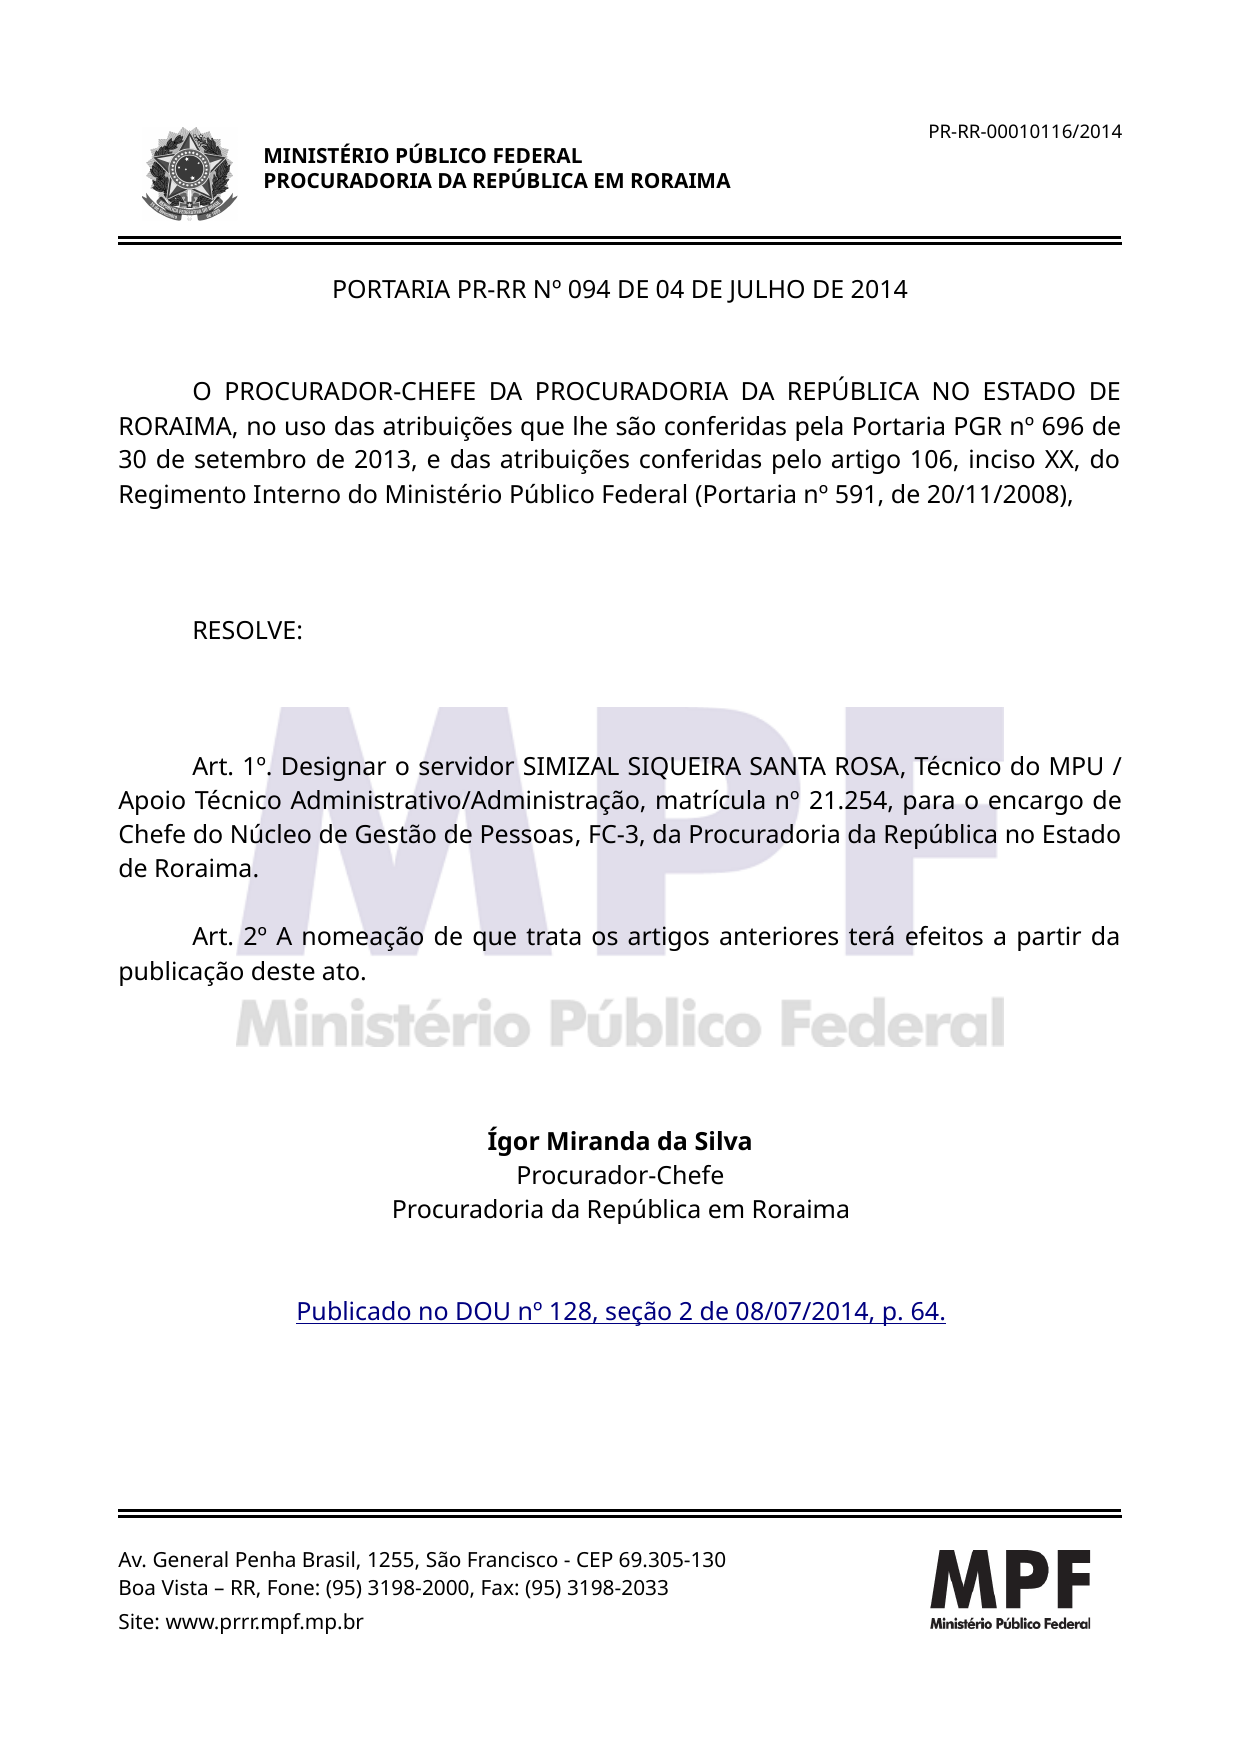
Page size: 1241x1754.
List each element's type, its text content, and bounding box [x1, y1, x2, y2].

text Procurador-Chefe [118, 1157, 1122, 1192]
picture [236, 885, 1004, 919]
picture [236, 987, 1004, 1047]
text Art. 2º A nomeação de que trata os artigos anteriores terá efeitos a partir da publicação deste ato. [118, 919, 1122, 987]
text Ígor Miranda da Silva [118, 1123, 1122, 1157]
text Publicado no DOU nº 128, seção 2 de 08/07/2014, p. 64. [118, 1294, 1122, 1328]
picture [930, 1550, 1091, 1629]
picture [236, 707, 1004, 749]
text Art. 1º. Designar o servidor SIMIZAL SIQUEIRA SANTA ROSA, Técnico do MPU / Apoio Técnico Administrativo/Administração, matrícula nº 21.254, para o encargo de Chefe do Núcleo de Gestão de Pessoas, FC-3, da Procuradoria da República no Estado de Roraima. [118, 749, 1122, 885]
text PR-RR-00010116/2014 [192, 118, 1122, 143]
text MINISTÉRIO PÚBLICO FEDERAL PROCURADORIA DA REPÚBLICA EM RORAIMA [239, 143, 1122, 193]
text PORTARIA PR-RR Nº 094 DE 04 DE JULHO DE 2014 [118, 272, 1122, 306]
text Procuradoria da República em Roraima [118, 1192, 1122, 1226]
text O PROCURADOR-CHEFE DA PROCURADORIA DA REPÚBLICA NO ESTADO DE RORAIMA, no uso das atribuições que lhe são conferidas pela Portaria PGR nº 696 de 30 de setembro de 2013, e das atribuições conferidas pelo artigo 106, inciso XX, do Regimento Interno do Ministério Público Federal (Portaria nº 591, de 20/11/2008), [118, 374, 1122, 510]
text RESOLVE: [118, 612, 1122, 647]
picture [142, 127, 238, 221]
